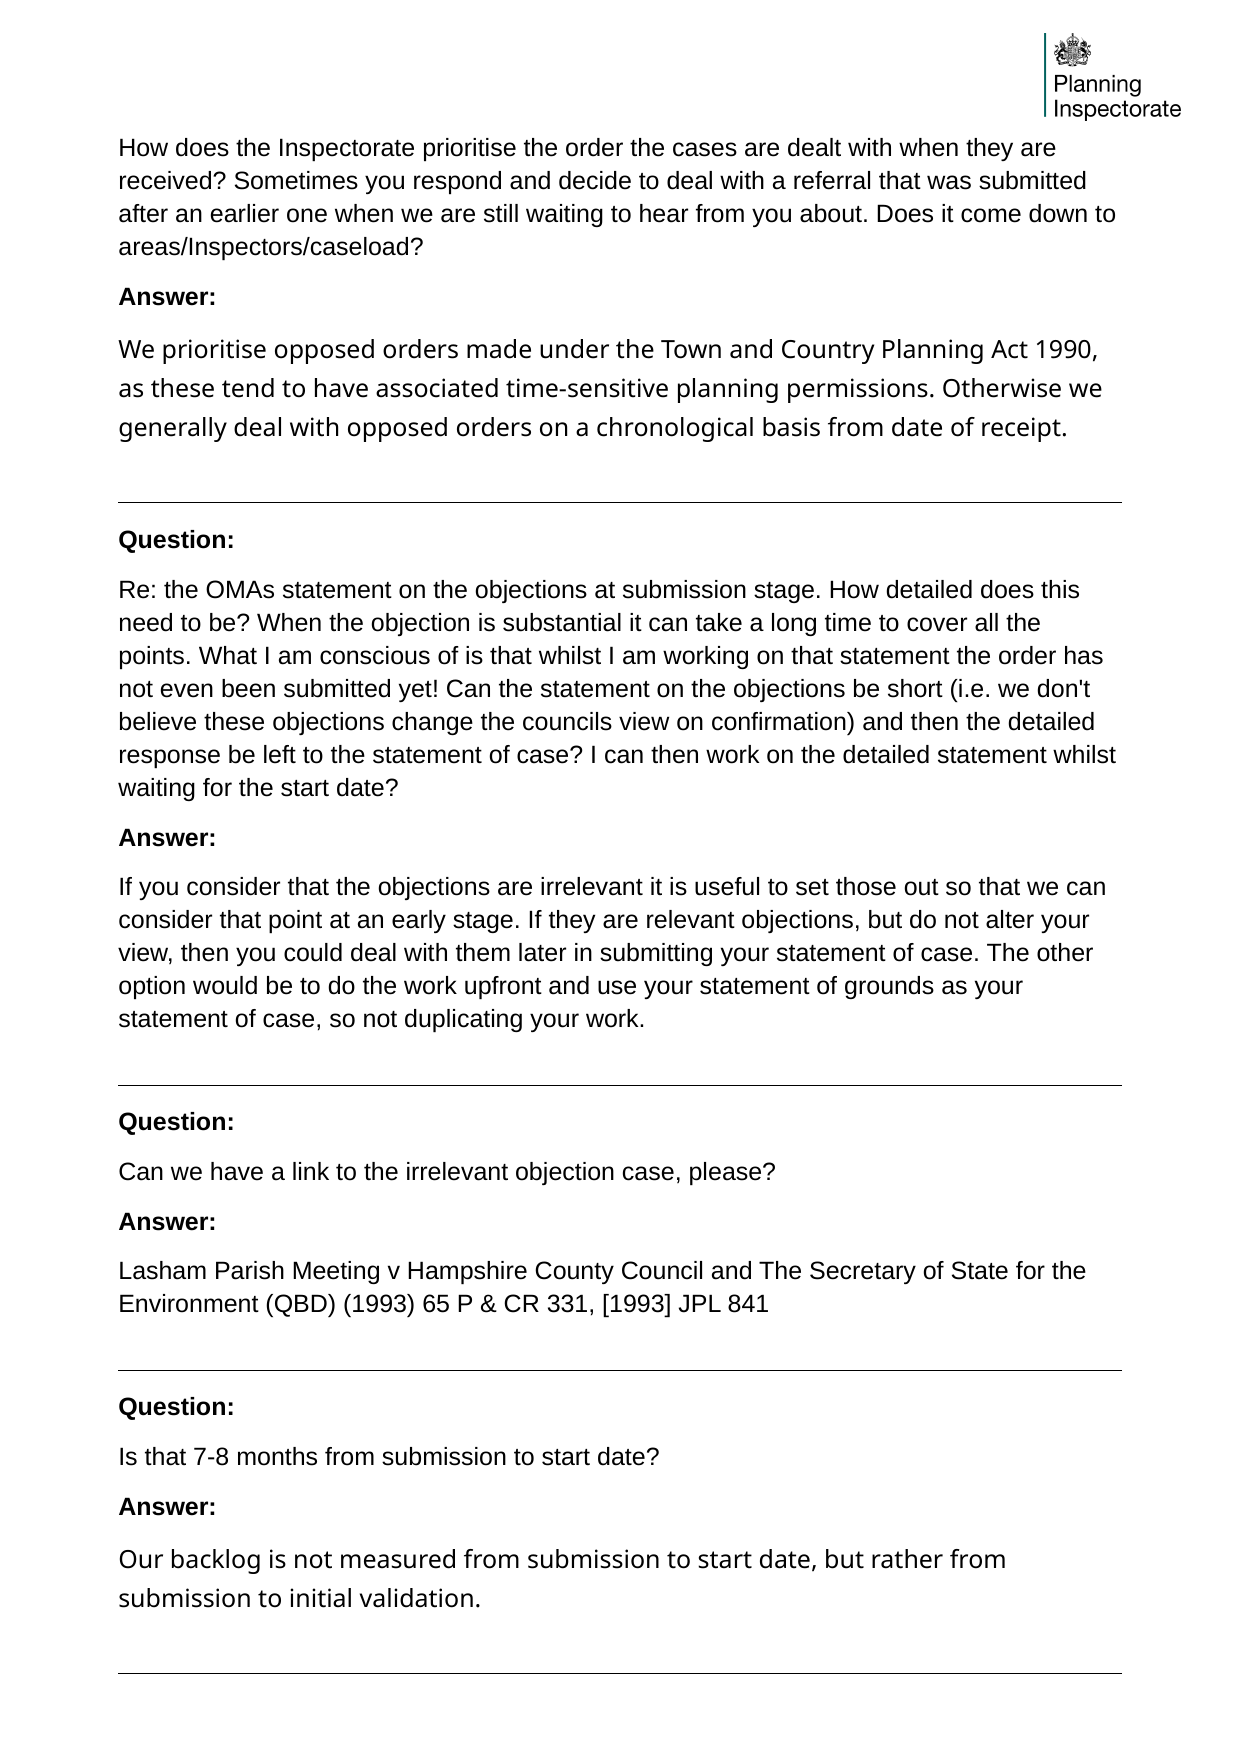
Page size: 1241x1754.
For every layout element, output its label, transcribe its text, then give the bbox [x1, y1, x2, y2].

text Answer: [118, 822, 1122, 851]
text Can we have a link to the irrelevant objection case, please? [118, 1157, 1122, 1186]
text Answer: [118, 1207, 1122, 1235]
text How does the Inspectorate prioritise the order the cases are dealt with when they are received? Sometimes you respond and decide to deal with a referral that was submitted after an earlier one when we are still waiting to hear from you about. Does it come down to areas/Inspectors/caseload? [118, 133, 1122, 261]
text Lasham Parish Meeting v Hampshire County Council and The Secretary of State for the Environment (QBD) (1993) 65 P & CR 331, [1993] JPL 841 [118, 1256, 1122, 1318]
text Is that 7-8 months from submission to start date? [118, 1442, 1122, 1471]
text Answer: [118, 1492, 1122, 1521]
text We prioritise opposed orders made under the Town and Country Planning Act 1990, as these tend to have associated time-sensitive planning permissions. Otherwise we generally deal with opposed orders on a chronological basis from date of receipt. [118, 331, 1122, 444]
text Question: [118, 1107, 1122, 1136]
text Question: [118, 525, 1122, 554]
text Our backlog is not measured from submission to start date, but rather from submission to initial validation. [118, 1541, 1122, 1615]
text Re: the OMAs statement on the objections at submission stage. How detailed does this need to be? When the objection is substantial it can take a long time to cover all the points. What I am conscious of is that whilst I am working on that statement the order has not even been submitted yet! Can the statement on the objections be short (i.e. we don't believe these objections change the councils view on confirmation) and then the detailed response be left to the statement of case? I can then work on the detailed statement whilst waiting for the start date? [118, 575, 1122, 802]
text Question: [118, 1392, 1122, 1421]
text Answer: [118, 282, 1122, 310]
text If you consider that the objections are irrelevant it is useful to set those out so that we can consider that point at an early stage. If they are relevant objections, but do not alter your view, then you could deal with them later in submitting your statement of case. The other option would be to do the work upfront and use your statement of grounds as your statement of case, so not duplicating your work. [118, 872, 1122, 1033]
